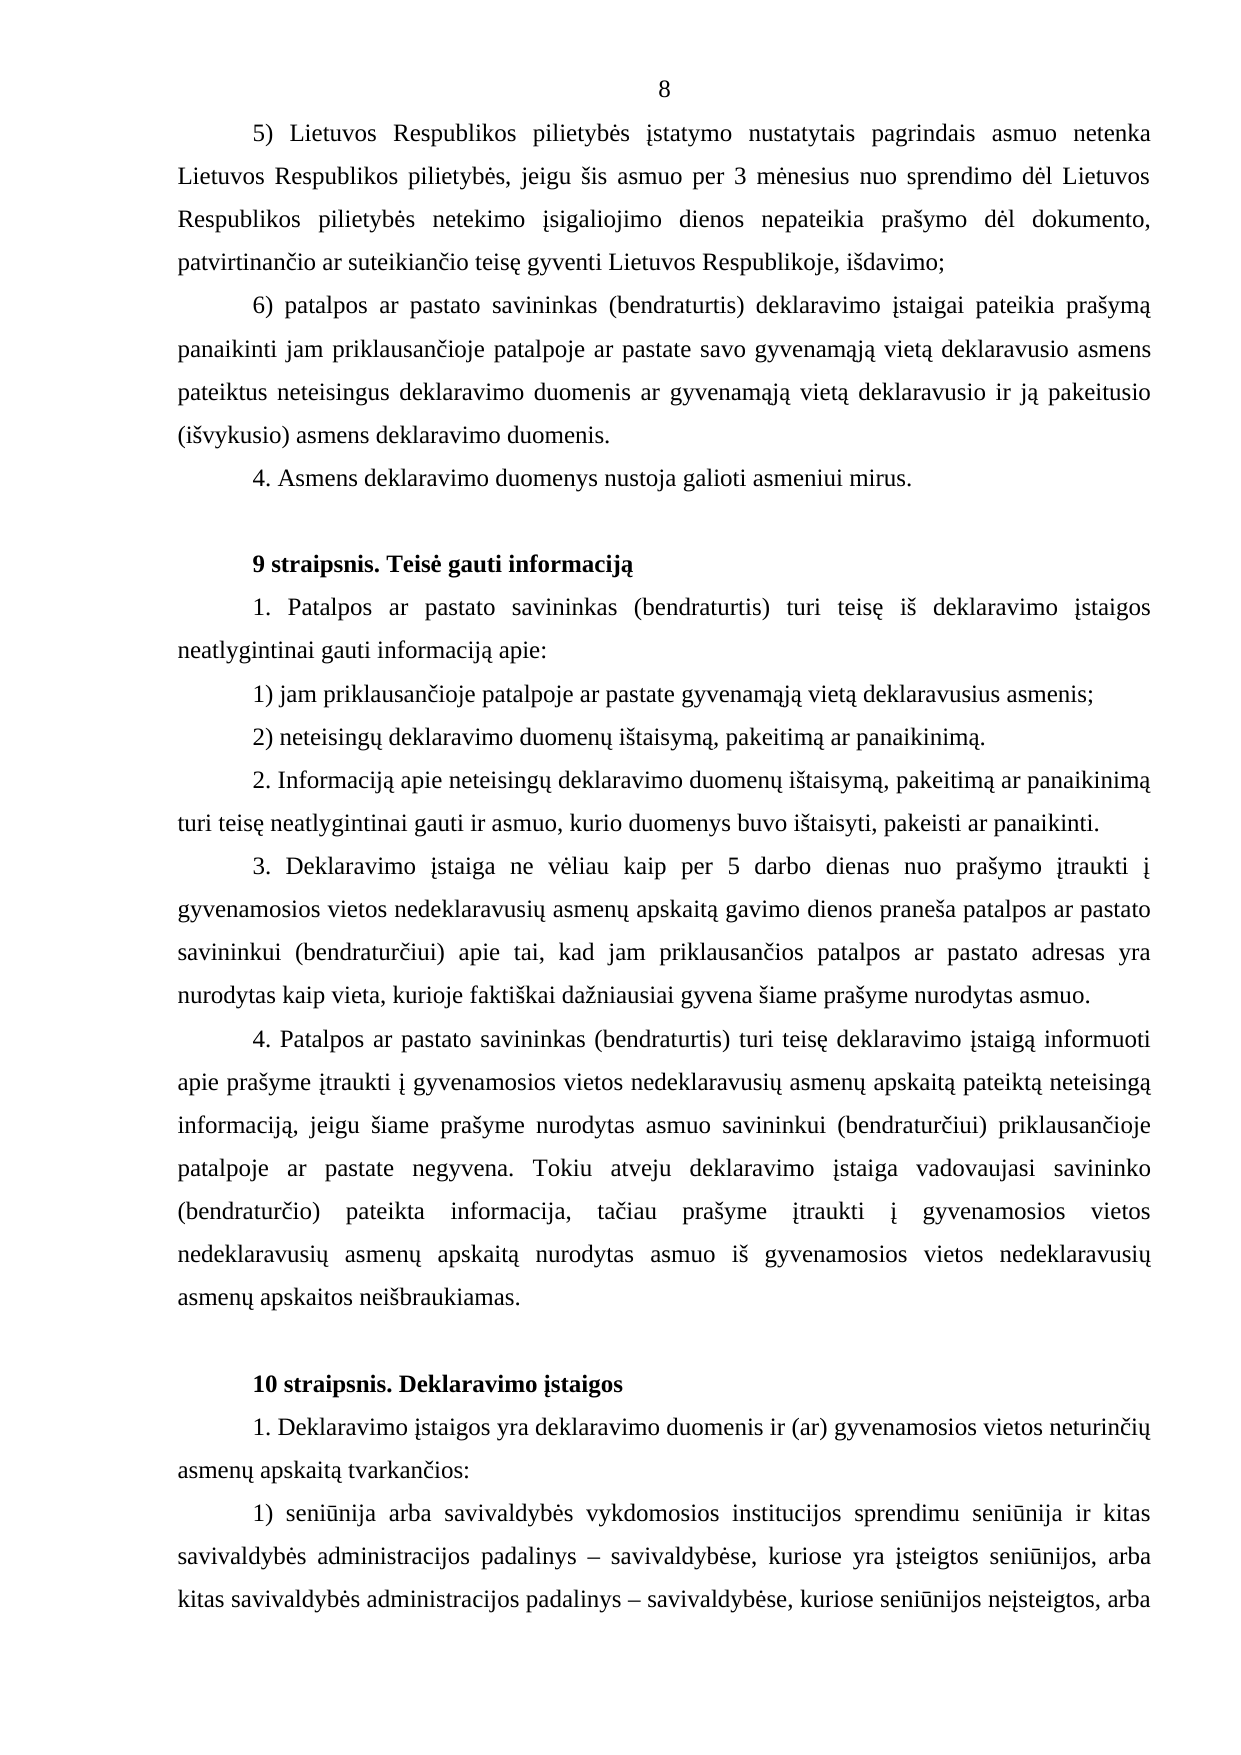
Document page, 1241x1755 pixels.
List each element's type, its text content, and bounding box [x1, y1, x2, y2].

text 1) seniūnija arba savivaldybės vykdomosios institucijos sprendimu seniūnija ir kitas savivaldybės administracijos padalinys – savivaldybėse, kuriose yra įsteigtos seniūnijos, arba kitas savivaldybės administracijos padalinys – savivaldybėse, kuriose seniūnijos neįsteigtos, arba [177, 1498, 1152, 1613]
text 3. Deklaravimo įstaiga ne vėliau kaip per 5 darbo dienas nuo prašymo įtraukti į gyvenamosios vietos nedeklaravusių asmenų apskaitą gavimo dienos praneša patalpos ar pastato savininkui (bendraturčiui) apie tai, kad jam priklausančios patalpos ar pastato adresas yra nurodytas kaip vieta, kurioje faktiškai dažniausiai gyvena šiame prašyme nurodytas asmuo. [177, 851, 1152, 1009]
text 5) Lietuvos Respublikos pilietybės įstatymo nustatytais pagrindais asmuo netenka Lietuvos Respublikos pilietybės, jeigu šis asmuo per 3 mėnesius nuo sprendimo dėl Lietuvos Respublikos pilietybės netekimo įsigaliojimo dienos nepateikia prašymo dėl dokumento, patvirtinančio ar suteikiančio teisę gyventi Lietuvos Respublikoje, išdavimo; [177, 118, 1152, 276]
text 1. Deklaravimo įstaigos yra deklaravimo duomenis ir (ar) gyvenamosios vietos neturinčių asmenų apskaitą tvarkančios: [177, 1412, 1152, 1484]
text 4. Patalpos ar pastato savininkas (bendraturtis) turi teisę deklaravimo įstaigą informuoti apie prašyme įtraukti į gyvenamosios vietos nedeklaravusių asmenų apskaitą pateiktą neteisingą informaciją, jeigu šiame prašyme nurodytas asmuo savininkui (bendraturčiui) priklausančioje patalpoje ar pastate negyvena. Tokiu atveju deklaravimo įstaiga vadovaujasi savininko (bendraturčio) pateikta informacija, tačiau prašyme įtraukti į gyvenamosios vietos nedeklaravusių asmenų apskaitą nurodytas asmuo iš gyvenamosios vietos nedeklaravusių asmenų apskaitos neišbraukiamas. [177, 1024, 1152, 1311]
text 1) jam priklausančioje patalpoje ar pastate gyvenamąją vietą deklaravusius asmenis; [177, 679, 1152, 707]
text 1. Patalpos ar pastato savininkas (bendraturtis) turi teisę iš deklaravimo įstaigos neatlygintinai gauti informaciją apie: [177, 592, 1152, 664]
text 2. Informaciją apie neteisingų deklaravimo duomenų ištaisymą, pakeitimą ar panaikinimą turi teisę neatlygintinai gauti ir asmuo, kurio duomenys buvo ištaisyti, pakeisti ar panaikinti. [177, 765, 1152, 837]
text 6) patalpos ar pastato savininkas (bendraturtis) deklaravimo įstaigai pateikia prašymą panaikinti jam priklausančioje patalpoje ar pastate savo gyvenamąją vietą deklaravusio asmens pateiktus neteisingus deklaravimo duomenis ar gyvenamąją vietą deklaravusio ir ją pakeitusio (išvykusio) asmens deklaravimo duomenis. [177, 291, 1152, 449]
text 9 straipsnis. Teisė gauti informaciją [177, 549, 1152, 578]
text 2) neteisingų deklaravimo duomenų ištaisymą, pakeitimą ar panaikinimą. [177, 722, 1152, 751]
text 4. Asmens deklaravimo duomenys nustoja galioti asmeniui mirus. [177, 463, 1152, 492]
text 10 straipsnis. Deklaravimo įstaigos [177, 1369, 1152, 1397]
